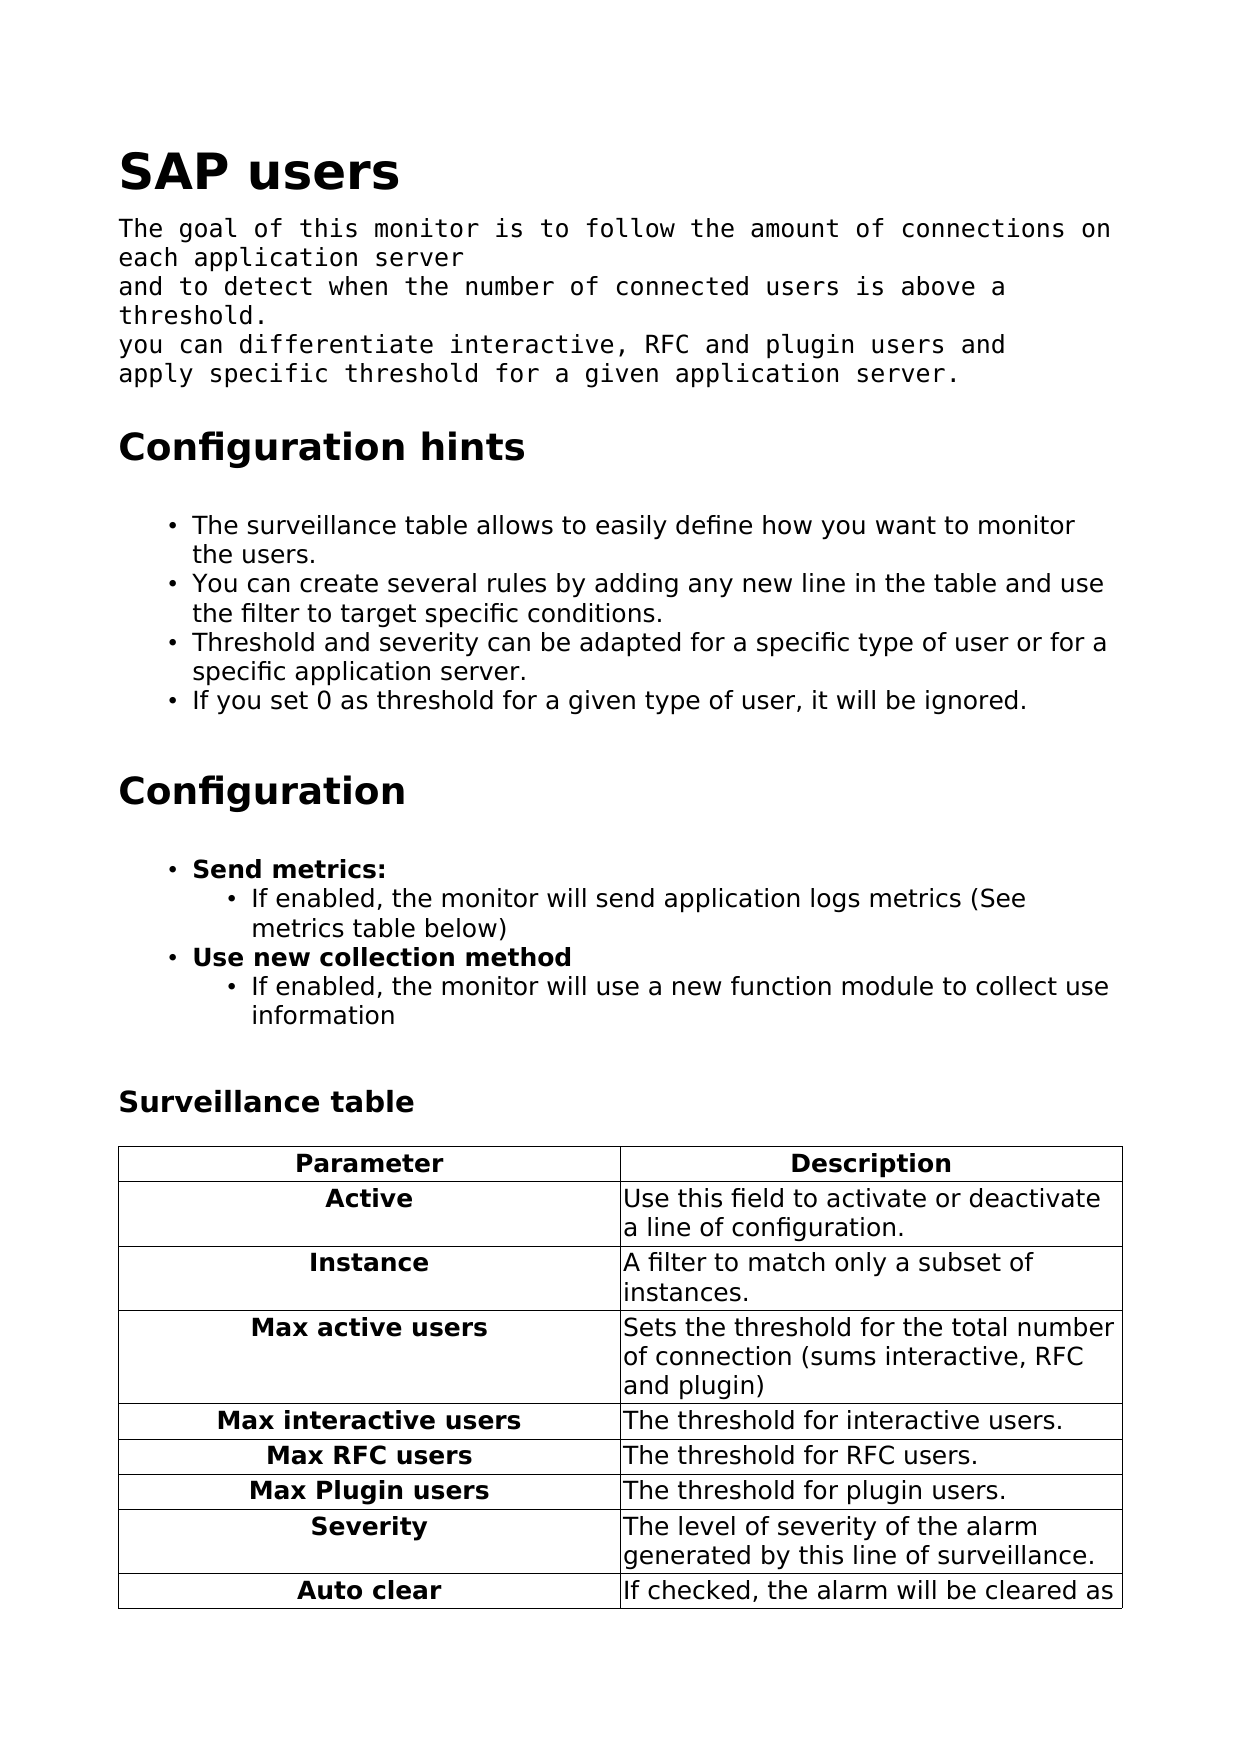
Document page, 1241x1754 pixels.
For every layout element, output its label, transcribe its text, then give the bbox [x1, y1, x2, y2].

table_cell Instance [119, 1247, 620, 1310]
subtitle Configuration [118, 770, 1122, 813]
subtitle Surveillance table [118, 1085, 1122, 1119]
list Send metrics: [177, 856, 1122, 885]
table_cell Max active users [119, 1311, 620, 1403]
table_cell Max RFC users [119, 1440, 620, 1473]
text The goal of this monitor is to follow the amount of connections on each application server and to detect when the number of connected users is above a threshold. you can differentiate interactive, RFC and plugin users and apply specific threshold for a given application server. [118, 214, 1122, 389]
table_cell Severity [119, 1510, 620, 1573]
list If enabled, the monitor will use a new function module to collect use information [236, 972, 1122, 1031]
list Use new collection method [177, 943, 1122, 972]
table_cell Auto clear [119, 1574, 620, 1608]
table_cell Max Plugin users [119, 1475, 620, 1509]
table_header Parameter [119, 1147, 620, 1181]
table_cell The threshold for RFC users. [621, 1440, 1122, 1473]
table_cell The level of severity of the alarm generated by this line of surveillance. [621, 1510, 1122, 1573]
subtitle Configuration hints [118, 426, 1122, 469]
table_cell Sets the threshold for the total number of connection (sums interactive, RFC and plugin) [621, 1311, 1122, 1403]
table_cell If checked, the alarm will be cleared as [621, 1574, 1122, 1608]
list You can create several rules by adding any new line in the table and use the filter to target specific conditions. [177, 569, 1122, 628]
table_header Description [621, 1147, 1122, 1181]
list If enabled, the monitor will send application logs metrics (See metrics table below) [236, 885, 1122, 943]
list The surveillance table allows to easily define how you want to monitor the users. [177, 511, 1122, 569]
table_cell The threshold for plugin users. [621, 1475, 1122, 1509]
table_cell The threshold for interactive users. [621, 1404, 1122, 1438]
table_cell Active [119, 1182, 620, 1246]
subtitle SAP users [118, 143, 1122, 201]
table_cell A filter to match only a subset of instances. [621, 1247, 1122, 1310]
list If you set 0 as threshold for a given type of user, it will be ignored. [177, 686, 1122, 715]
list Threshold and severity can be adapted for a specific type of user or for a specific application server. [177, 628, 1122, 686]
table_cell Use this field to activate or deactivate a line of configuration. [621, 1182, 1122, 1246]
table_cell Max interactive users [119, 1404, 620, 1438]
